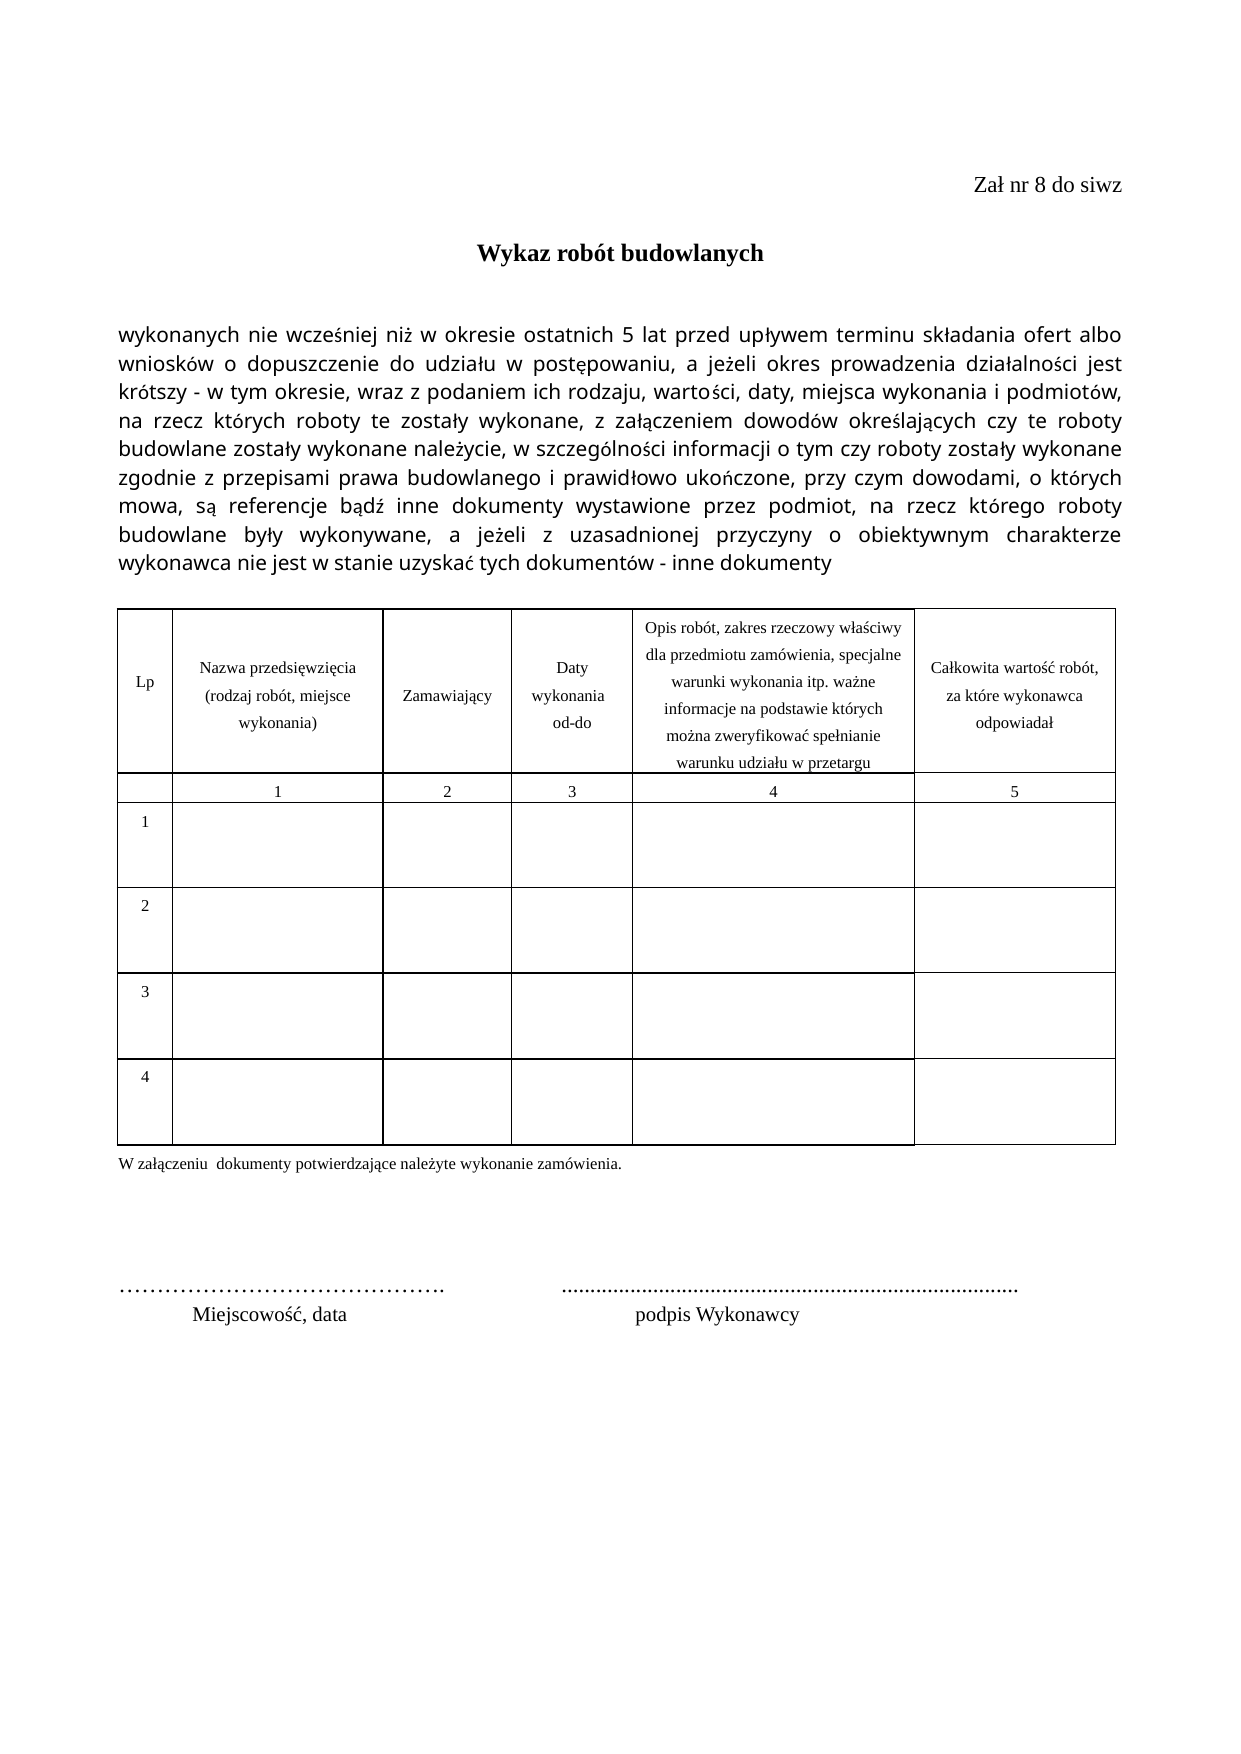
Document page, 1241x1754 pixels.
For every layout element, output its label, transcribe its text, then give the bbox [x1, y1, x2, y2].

table_cell [633, 803, 914, 887]
table_cell 3 [512, 774, 632, 802]
table_cell 2 [118, 888, 172, 972]
table_cell 3 [118, 974, 172, 1058]
table_cell [915, 888, 1115, 972]
table_cell [384, 888, 511, 972]
table_cell [173, 1060, 382, 1144]
table_cell [384, 803, 511, 887]
table_cell [173, 803, 382, 887]
table_cell [384, 974, 511, 1058]
table_cell [512, 803, 632, 887]
table_header Daty wykonania od-do [512, 610, 632, 772]
table_cell 4 [633, 774, 914, 802]
table_cell [512, 1060, 632, 1144]
table_cell [915, 803, 1115, 887]
text Zał nr 8 do siwz [118, 171, 1122, 197]
table_cell [118, 774, 172, 802]
table_cell [633, 974, 914, 1058]
table_cell 2 [384, 774, 511, 802]
text ……………………………………. ................................................................................ [118, 1271, 1122, 1298]
table_cell [512, 888, 632, 972]
table_cell [633, 888, 914, 972]
table_header Lp [118, 610, 172, 772]
table_cell 4 [118, 1060, 172, 1144]
table_cell 1 [173, 774, 382, 802]
table_cell [173, 888, 382, 972]
table_cell [633, 1060, 914, 1144]
table_cell 5 [915, 773, 1115, 802]
text Miejscowość, data podpis Wykonawcy [118, 1298, 1122, 1326]
table_cell [915, 1059, 1115, 1144]
table_cell 1 [118, 803, 172, 887]
text W załączeniu dokumenty potwierdzające należyte wykonanie zamówienia. [118, 1146, 1122, 1173]
table_header Całkowita wartość robót, za które wykonawca odpowiadał [915, 609, 1115, 772]
text Wykaz robót budowlanych [118, 238, 1122, 267]
table_cell [384, 1060, 511, 1144]
text wykonanych nie wcześniej niż w okresie ostatnich 5 lat przed upływem terminu składania ofert albo wniosków o dopuszczenie do udziału w postępowaniu, a jeżeli okres prowadzenia działalności jest krótszy - w tym okresie, wraz z podaniem ich rodzaju, wartości, daty, miejsca wykonania i podmiotów, na rzecz których roboty te zostały wykonane, z załączeniem dowodów określających czy te roboty budowlane zostały wykonane należycie, w szczególności informacji o tym czy roboty zostały wykonane zgodnie z przepisami prawa budowlanego i prawidłowo ukończone, przy czym dowodami, o których mowa, są referencje bądź inne dokumenty wystawione przez podmiot, na rzecz którego roboty budowlane były wykonywane, a jeżeli z uzasadnionej przyczyny o obiektywnym charakterze wykonawca nie jest w stanie uzyskać tych dokumentów - inne dokumenty [118, 321, 1122, 577]
table_header Nazwa przedsięwzięcia (rodzaj robót, miejsce wykonania) [173, 610, 382, 772]
table_header Zamawiający [384, 610, 511, 772]
table_cell [173, 974, 382, 1058]
table_cell [512, 974, 632, 1058]
table_cell [915, 973, 1115, 1058]
table_header Opis robót, zakres rzeczowy właściwy dla przedmiotu zamówienia, specjalne warunki wykonania itp. ważne informacje na podstawie których można zweryfikować spełnianie warunku udziału w przetargu [633, 610, 914, 772]
